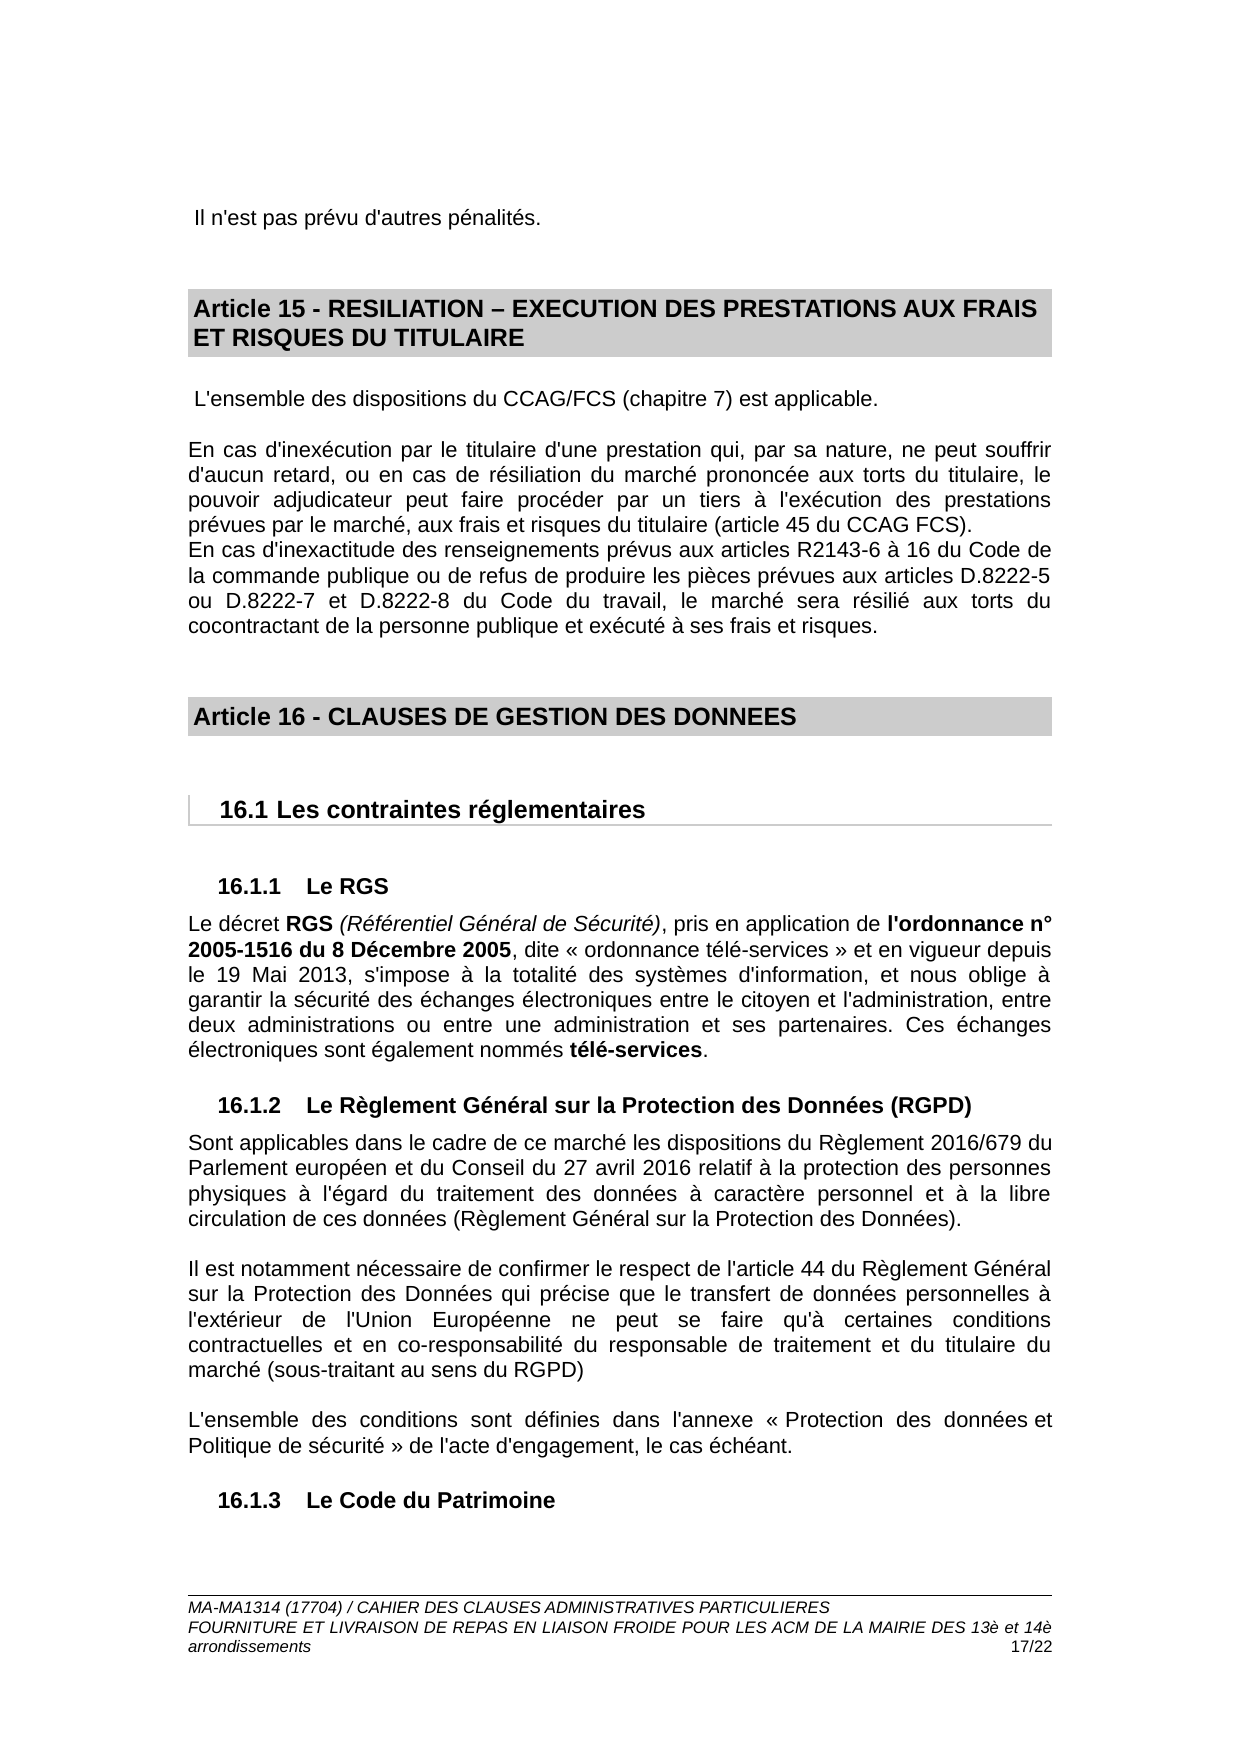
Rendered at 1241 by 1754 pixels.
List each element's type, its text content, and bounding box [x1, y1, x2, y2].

subtitle Le RGS [188, 873, 1052, 899]
subtitle CLAUSES DE GESTION DES DONNEES [190, 700, 1050, 734]
subtitle Les contraintes réglementaires [190, 795, 1052, 824]
text Le décret RGS (Référentiel Général de Sécurité), pris en application de l'ordonnance n° 2005-1516 du 8 Décembre 2005, dite « ordonnance télé-services » et en vigueur depuis le 19 Mai 2013, s'impose à la totalité des systèmes d'information, et nous oblige à garantir la sécurité des échanges électroniques entre le citoyen et l'administration, entre deux administrations ou entre une administration et ses partenaires. Ces échanges électroniques sont également nommés télé-services. [188, 911, 1052, 1062]
subtitle Le Règlement Général sur la Protection des Données (RGPD) [188, 1092, 1052, 1118]
text En cas d'inexécution par le titulaire d'une prestation qui, par sa nature, ne peut souffrir d'aucun retard, ou en cas de résiliation du marché prononcée aux torts du titulaire, le pouvoir adjudicateur peut faire procéder par un tiers à l'exécution des prestations prévues par le marché, aux frais et risques du titulaire (article 45 du CCAG FCS). [188, 436, 1052, 537]
text Il n'est pas prévu d'autres pénalités. [188, 204, 1052, 230]
subtitle RESILIATION – EXECUTION DES PRESTATIONS AUX FRAIS ET RISQUES DU TITULAIRE [190, 291, 1050, 354]
text L'ensemble des conditions sont définies dans l'annexe « Protection des données et Politique de sécurité » de l'acte d'engagement, le cas échéant. [188, 1407, 1052, 1458]
text Sont applicables dans le cadre de ce marché les dispositions du Règlement 2016/679 du Parlement européen et du Conseil du 27 avril 2016 relatif à la protection des personnes physiques à l'égard du traitement des données à caractère personnel et à la libre circulation de ces données (Règlement Général sur la Protection des Données). [188, 1130, 1052, 1231]
subtitle Le Code du Patrimoine [188, 1487, 1052, 1514]
text En cas d'inexactitude des renseignements prévus aux articles R2143-6 à 16 du Code de la commande publique ou de refus de produire les pièces prévues aux articles D.8222-5 ou D.8222-7 et D.8222-8 du Code du travail, le marché sera résilié aux torts du cocontractant de la personne publique et exécuté à ses frais et risques. [188, 537, 1052, 638]
text Il est notamment nécessaire de confirmer le respect de l'article 44 du Règlement Général sur la Protection des Données qui précise que le transfert de données personnelles à l'extérieur de l'Union Européenne ne peut se faire qu'à certaines conditions contractuelles et en co-responsabilité du responsable de traitement et du titulaire du marché (sous-traitant au sens du RGPD) [188, 1256, 1052, 1382]
text L'ensemble des dispositions du CCAG/FCS (chapitre 7) est applicable. [188, 386, 1052, 411]
